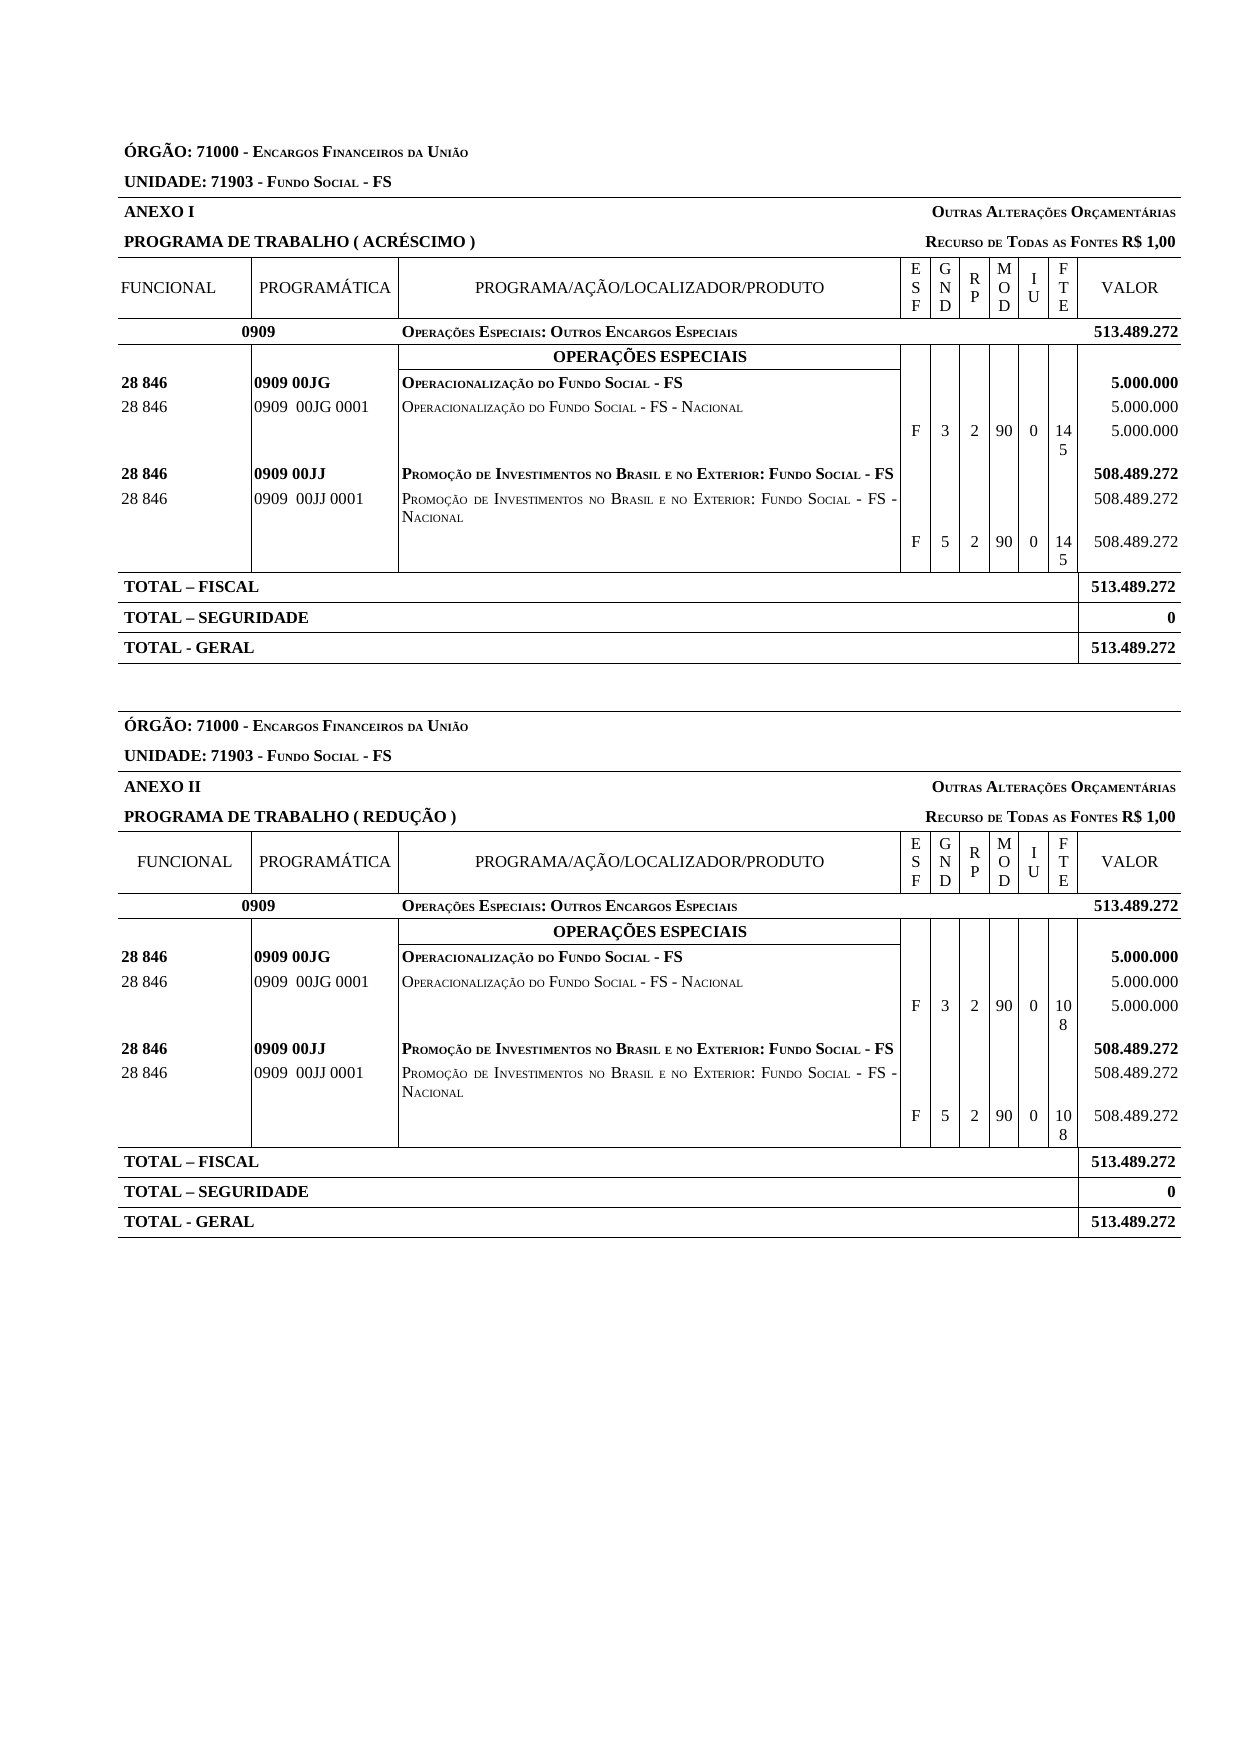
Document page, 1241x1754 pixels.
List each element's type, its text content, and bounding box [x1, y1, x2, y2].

table_cell PROGRAMÁTICA [252, 832, 398, 893]
table_cell [1049, 395, 1077, 419]
table_cell [399, 419, 900, 462]
table_cell [118, 419, 251, 462]
table_cell 145 [1049, 529, 1077, 572]
table_cell M O D [990, 258, 1018, 318]
table_cell [252, 1104, 398, 1147]
table_cell [1019, 395, 1048, 419]
table_cell R P [960, 832, 989, 893]
table_cell Operações Especiais: Outros Encargos Especiais [399, 319, 1078, 344]
table_cell [931, 462, 959, 486]
table_cell 2 [960, 994, 989, 1036]
table_cell [1078, 919, 1181, 944]
table_cell [931, 1036, 959, 1061]
table_cell [931, 369, 959, 394]
table_cell 508.489.272 [1078, 1036, 1181, 1061]
table_cell 145 [1049, 419, 1077, 462]
table_cell Operacionalização do Fundo Social - FS [399, 370, 900, 394]
table_cell I U [1019, 258, 1048, 318]
table_cell 90 [990, 1104, 1018, 1147]
table_cell 5 [931, 1104, 959, 1147]
table_cell TOTAL – SEGURIDADE [118, 1178, 1078, 1207]
table_cell 0909 00JJ 0001 [252, 486, 398, 529]
table_cell [990, 944, 1018, 969]
table_cell PROGRAMA/AÇÃO/LOCALIZADOR/PRODUTO [399, 832, 900, 893]
table_cell [118, 664, 1078, 711]
table_cell [1019, 969, 1048, 993]
table_cell [990, 1036, 1018, 1061]
table_cell 0 [1019, 994, 1048, 1036]
table_cell [931, 969, 959, 993]
table_cell ÓRGÃO: 71000 - Encargos Financeiros da União [118, 712, 1181, 741]
table_cell 508.489.272 [1078, 486, 1181, 529]
table_cell [960, 1036, 989, 1061]
table_cell 513.489.272 [1079, 1148, 1181, 1177]
table_cell Operações Especiais: Outros Encargos Especiais [399, 894, 1078, 918]
table_cell TOTAL – FISCAL [118, 573, 1078, 602]
table_cell 513.489.272 [1078, 319, 1181, 344]
table_cell [901, 1036, 930, 1061]
table_cell 0909 [118, 894, 399, 918]
table_cell 2 [960, 529, 989, 572]
table_cell Recurso de Todas as Fontes R$ 1,00 [901, 227, 1181, 257]
table_cell [960, 486, 989, 529]
table_cell [901, 969, 930, 993]
table_cell 0 [1019, 1104, 1048, 1147]
table_cell [960, 462, 989, 486]
table_cell 28 846 [118, 969, 251, 993]
table_cell Outras Alterações Orçamentárias [901, 772, 1181, 801]
table_cell Operacionalização do Fundo Social - FS [399, 945, 900, 969]
table_cell [960, 395, 989, 419]
table_cell 28 846 [118, 462, 251, 486]
table_cell [901, 167, 1181, 197]
table_cell G N D [931, 258, 959, 318]
table_cell FUNCIONAL [118, 832, 251, 893]
table_cell E S F [901, 258, 930, 318]
table_cell [901, 919, 930, 944]
table_cell TOTAL - GERAL [118, 633, 1078, 662]
table_cell [1019, 919, 1048, 944]
table_cell [931, 395, 959, 419]
table_cell 0909 00JJ [252, 1036, 398, 1061]
table_cell 0909 00JG [252, 944, 398, 969]
table_cell [901, 741, 1181, 771]
table_cell [1078, 1238, 1181, 1286]
table_cell [252, 994, 398, 1036]
table_cell [990, 486, 1018, 529]
table_cell 3 [931, 419, 959, 462]
table_cell Promoção de Investimentos no Brasil e no Exterior: Fundo Social - FS [399, 1036, 900, 1061]
table_cell 90 [990, 994, 1018, 1036]
table_cell PROGRAMA/AÇÃO/LOCALIZADOR/PRODUTO [399, 258, 900, 318]
table_cell 513.489.272 [1079, 573, 1181, 602]
table_cell [118, 1104, 251, 1147]
table_cell UNIDADE: 71903 - Fundo Social - FS [118, 741, 901, 771]
table_cell 508.489.272 [1078, 1104, 1181, 1147]
table_cell [901, 486, 930, 529]
table_cell [399, 994, 900, 1036]
table_cell [252, 419, 398, 462]
table_cell M O D [990, 832, 1018, 893]
table_cell 0909 00JG [252, 369, 398, 394]
table_cell [990, 1061, 1018, 1104]
table_cell E S F [901, 832, 930, 893]
table_cell Promoção de Investimentos no Brasil e no Exterior: Fundo Social - FS - Nacional [399, 486, 900, 529]
table_cell [1019, 1036, 1048, 1061]
table_cell 3 [931, 994, 959, 1036]
table_cell 108 [1049, 1104, 1077, 1147]
table_cell [399, 529, 900, 572]
table_cell [901, 944, 930, 969]
table_cell TOTAL – SEGURIDADE [118, 603, 1078, 632]
table_cell PROGRAMÁTICA [252, 258, 398, 318]
table_cell 0 [1019, 419, 1048, 462]
table_cell [960, 944, 989, 969]
table_cell [990, 969, 1018, 993]
table_cell [1078, 345, 1181, 369]
table_cell PROGRAMA DE TRABALHO ( REDUÇÃO ) [118, 801, 901, 831]
table_cell Outras Alterações Orçamentárias [901, 198, 1181, 227]
table_cell 5.000.000 [1078, 395, 1181, 419]
table_cell [252, 919, 398, 944]
table_cell 513.489.272 [1078, 894, 1181, 918]
table_cell 0909 00JJ 0001 [252, 1061, 398, 1104]
table_cell F T E [1049, 832, 1077, 893]
table_cell 2 [960, 1104, 989, 1147]
table_cell 5 [931, 529, 959, 572]
table_cell [1019, 486, 1048, 529]
table_cell [931, 345, 959, 369]
table_cell [252, 529, 398, 572]
table_cell [990, 395, 1018, 419]
table_cell FUNCIONAL [118, 258, 251, 318]
table_cell ANEXO II [118, 772, 901, 801]
table_cell F [901, 419, 930, 462]
table_cell 0909 [118, 319, 399, 344]
table_cell 508.489.272 [1078, 529, 1181, 572]
table_cell [901, 395, 930, 419]
table_cell [1049, 944, 1077, 969]
table_cell 5.000.000 [1078, 994, 1181, 1036]
table_cell PROGRAMA DE TRABALHO ( ACRÉSCIMO ) [118, 227, 901, 257]
table_cell [399, 1104, 900, 1147]
table_cell 5.000.000 [1078, 969, 1181, 993]
table_cell [1019, 1061, 1048, 1104]
table_cell Operacionalização do Fundo Social - FS - Nacional [399, 969, 900, 993]
table_cell [1049, 1036, 1077, 1061]
table_cell [931, 1061, 959, 1104]
table_cell 28 846 [118, 369, 251, 394]
table_cell [1078, 664, 1181, 711]
table_cell [1049, 462, 1077, 486]
table_cell Promoção de Investimentos no Brasil e no Exterior: Fundo Social - FS - Nacional [399, 1061, 900, 1104]
table_cell 0 [1079, 603, 1181, 632]
table_cell UNIDADE: 71903 - Fundo Social - FS [118, 167, 901, 197]
table_cell [901, 369, 930, 394]
table_cell Operacionalização do Fundo Social - FS - Nacional [399, 395, 900, 419]
table_cell Operações Especiais [399, 345, 900, 369]
table_cell [931, 919, 959, 944]
table_cell 90 [990, 419, 1018, 462]
table_cell 0909 00JJ [252, 462, 398, 486]
table_cell F [901, 994, 930, 1036]
table_cell G N D [931, 832, 959, 893]
table_cell 0 [1019, 529, 1048, 572]
table_cell [960, 345, 989, 369]
table_cell 90 [990, 529, 1018, 572]
table_cell [1049, 1061, 1077, 1104]
table_cell 508.489.272 [1078, 1061, 1181, 1104]
table_cell F [901, 1104, 930, 1147]
table_cell 108 [1049, 994, 1077, 1036]
table_cell 28 846 [118, 1036, 251, 1061]
table_cell 513.489.272 [1079, 1208, 1181, 1237]
table_cell [990, 462, 1018, 486]
table_cell TOTAL – FISCAL [118, 1148, 1078, 1177]
table_cell 5.000.000 [1078, 944, 1181, 969]
table_cell [1019, 944, 1048, 969]
table_cell [1049, 486, 1077, 529]
table_cell Recurso de Todas as Fontes R$ 1,00 [901, 801, 1181, 831]
table_cell [990, 919, 1018, 944]
table_cell [960, 369, 989, 394]
table_cell ANEXO I [118, 198, 901, 227]
table_cell [901, 1061, 930, 1104]
table_cell [901, 462, 930, 486]
table_cell 5.000.000 [1078, 369, 1181, 394]
table_cell TOTAL - GERAL [118, 1208, 1078, 1237]
table_cell VALOR [1078, 258, 1181, 318]
table_cell Promoção de Investimentos no Brasil e no Exterior: Fundo Social - FS [399, 462, 900, 486]
table_cell [118, 529, 251, 572]
table_cell 28 846 [118, 944, 251, 969]
table_cell 0909 00JG 0001 [252, 395, 398, 419]
table_cell [1019, 462, 1048, 486]
table_header ÓRGÃO: 71000 - Encargos Financeiros da União [118, 137, 1181, 167]
table_cell [960, 919, 989, 944]
table_cell [1049, 919, 1077, 944]
table_cell [990, 369, 1018, 394]
table_cell [118, 345, 251, 369]
table_cell 28 846 [118, 486, 251, 529]
table_cell [931, 944, 959, 969]
table_cell 2 [960, 419, 989, 462]
table_cell [118, 994, 251, 1036]
table_cell [960, 969, 989, 993]
table_cell [252, 345, 398, 369]
table_cell [118, 919, 251, 944]
table_cell [118, 1238, 1078, 1286]
table_cell 28 846 [118, 1061, 251, 1104]
table_cell 508.489.272 [1078, 462, 1181, 486]
table_cell [990, 345, 1018, 369]
table_cell 5.000.000 [1078, 419, 1181, 462]
table_cell [1049, 345, 1077, 369]
table_cell [901, 345, 930, 369]
table_cell 0 [1079, 1178, 1181, 1207]
table_cell Operações Especiais [399, 919, 900, 944]
table_cell F T E [1049, 258, 1077, 318]
table_cell [931, 486, 959, 529]
table_cell R P [960, 258, 989, 318]
table_cell [960, 1061, 989, 1104]
table_cell [1019, 345, 1048, 369]
table_cell [1019, 369, 1048, 394]
table_cell 513.489.272 [1079, 633, 1181, 662]
table_cell I U [1019, 832, 1048, 893]
table_cell VALOR [1078, 832, 1181, 893]
table_cell [1049, 969, 1077, 993]
table_cell [1049, 369, 1077, 394]
table_cell 0909 00JG 0001 [252, 969, 398, 993]
table_cell F [901, 529, 930, 572]
table_cell 28 846 [118, 395, 251, 419]
